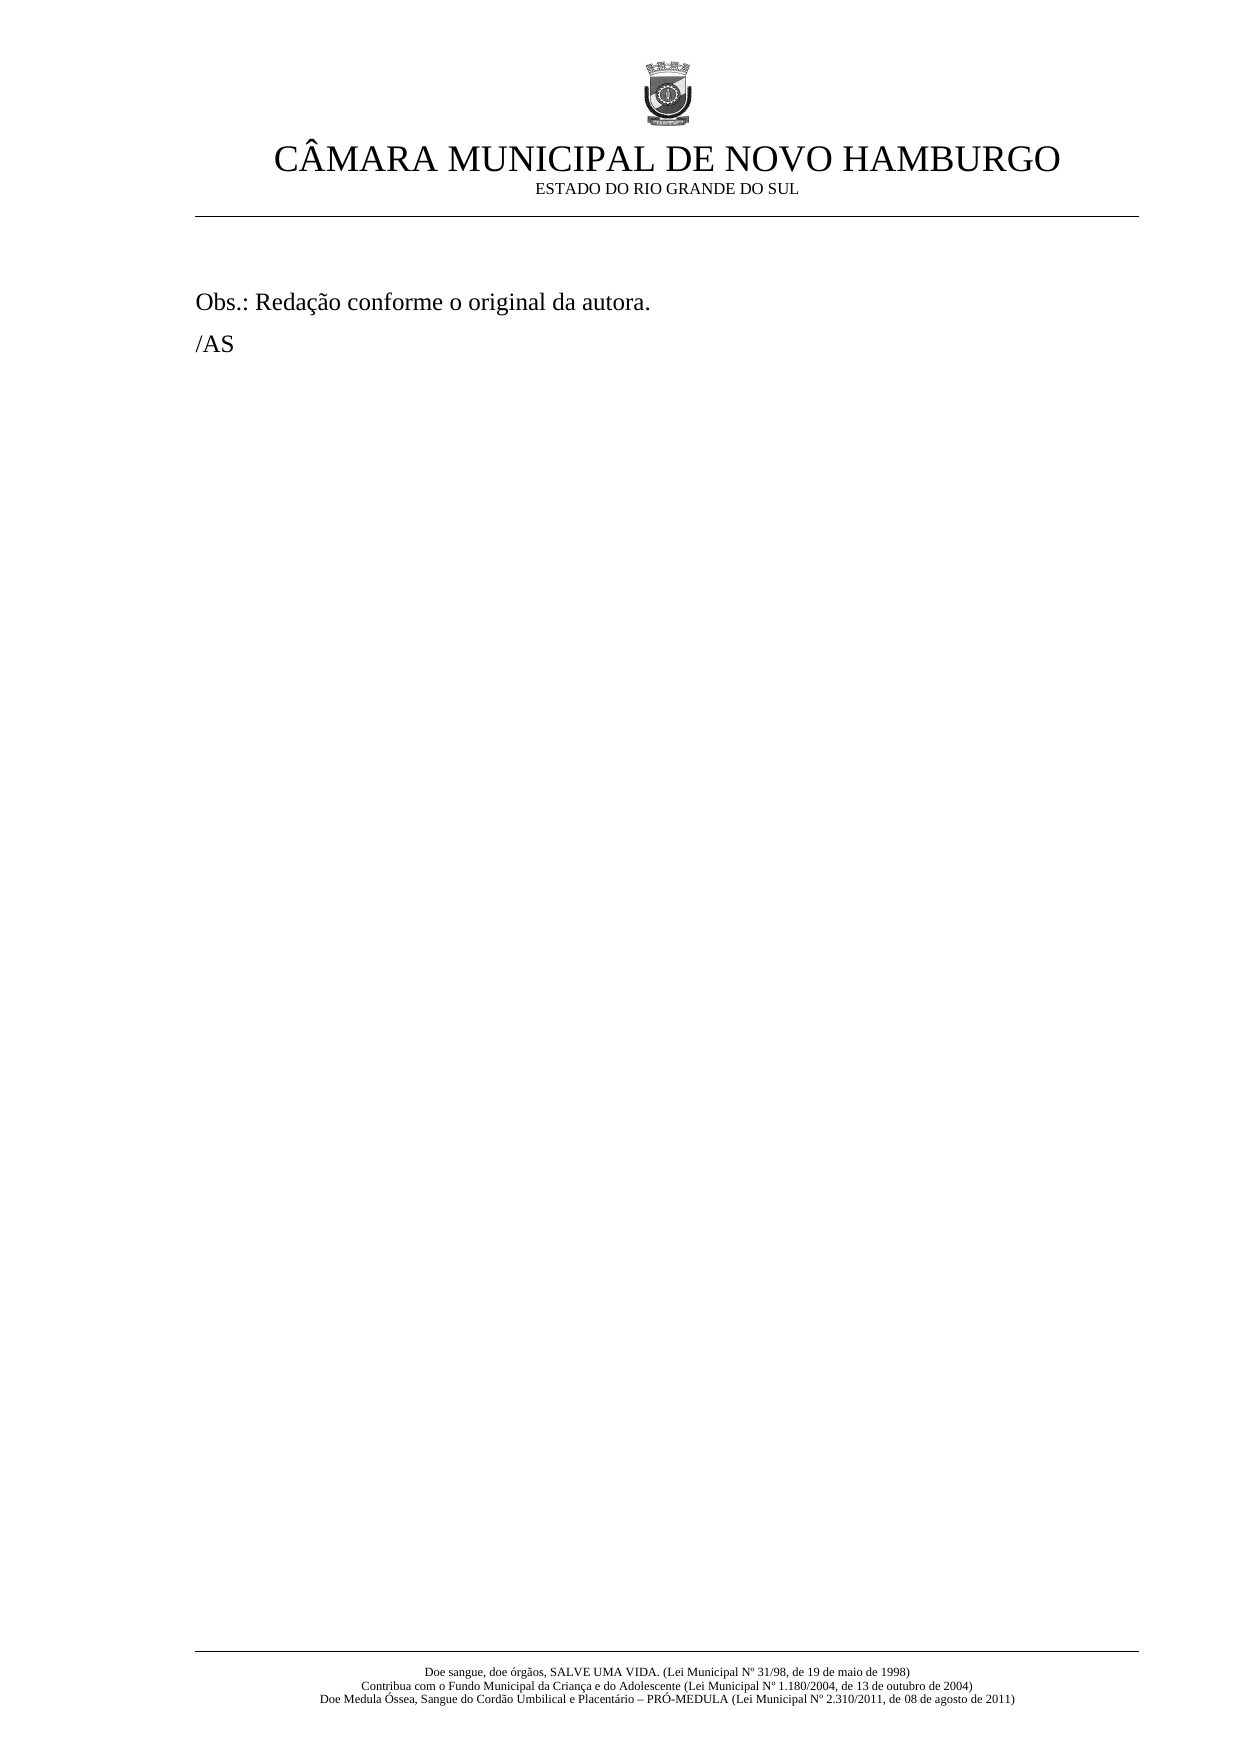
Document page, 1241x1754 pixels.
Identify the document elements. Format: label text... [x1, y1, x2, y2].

text /AS [195, 330, 1139, 358]
text Obs.: Redação conforme o original da autora. [195, 288, 1139, 316]
